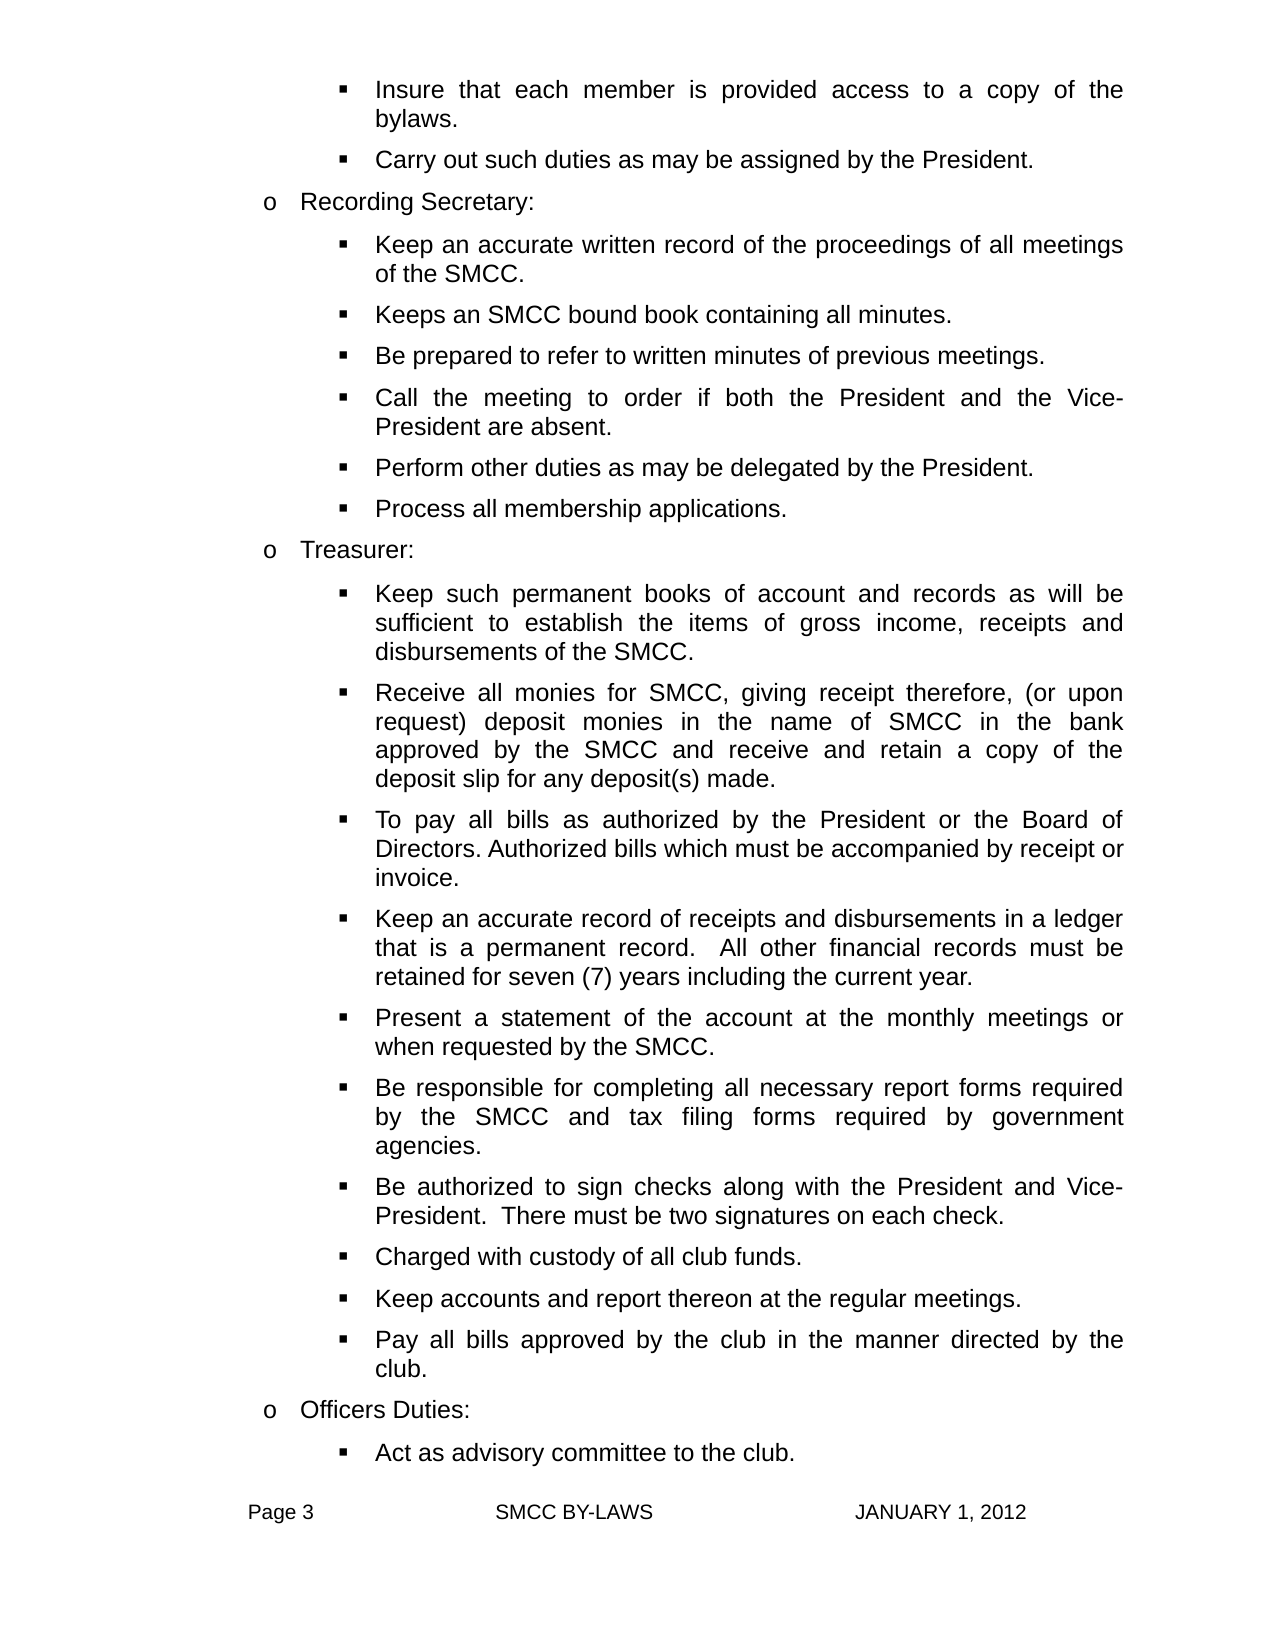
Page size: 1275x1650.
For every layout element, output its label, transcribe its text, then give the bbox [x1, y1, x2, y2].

list Perform other duties as may be delegated by the President. [337, 453, 1125, 482]
list To pay all bills as authorized by the President or the Board of Directors. Authorized bills which must be accompanied by receipt or invoice. [337, 805, 1125, 892]
list Treasurer: [262, 536, 1125, 566]
list Be prepared to refer to written minutes of previous meetings. [337, 341, 1125, 370]
list Be authorized to sign checks along with the President and Vice-President. There must be two signatures on each check. [337, 1172, 1125, 1230]
list Act as advisory committee to the club. [337, 1438, 1125, 1467]
list Keep an accurate written record of the proceedings of all meetings of the SMCC. [337, 230, 1125, 287]
list Keep an accurate record of receipts and disbursements in a ledger that is a permanent record. All other financial records must be retained for seven (7) years including the current year. [337, 904, 1125, 991]
list Officers Duties: [262, 1395, 1125, 1426]
list Keep accounts and report thereon at the regular meetings. [337, 1283, 1125, 1312]
list Receive all monies for SMCC, giving receipt therefore, (or upon request) deposit monies in the name of SMCC in the bank approved by the SMCC and receive and retain a copy of the deposit slip for any deposit(s) made. [337, 678, 1125, 793]
list Call the meeting to order if both the President and the Vice-President are absent. [337, 383, 1125, 440]
list Keep such permanent books of account and records as will be sufficient to establish the items of gross income, receipts and disbursements of the SMCC. [337, 579, 1125, 665]
list Carry out such duties as may be assigned by the President. [337, 145, 1125, 174]
list Process all membership applications. [337, 494, 1125, 523]
list Keeps an SMCC bound book containing all minutes. [337, 300, 1125, 329]
list Present a statement of the account at the monthly meetings or when requested by the SMCC. [337, 1003, 1125, 1061]
list Insure that each member is provided access to a copy of the bylaws. [337, 75, 1125, 133]
list Be responsible for completing all necessary report forms required by the SMCC and tax filing forms required by government agencies. [337, 1073, 1125, 1159]
list Recording Secretary: [262, 186, 1125, 217]
list Pay all bills approved by the club in the manner directed by the club. [337, 1325, 1125, 1382]
list Charged with custody of all club funds. [337, 1242, 1125, 1271]
